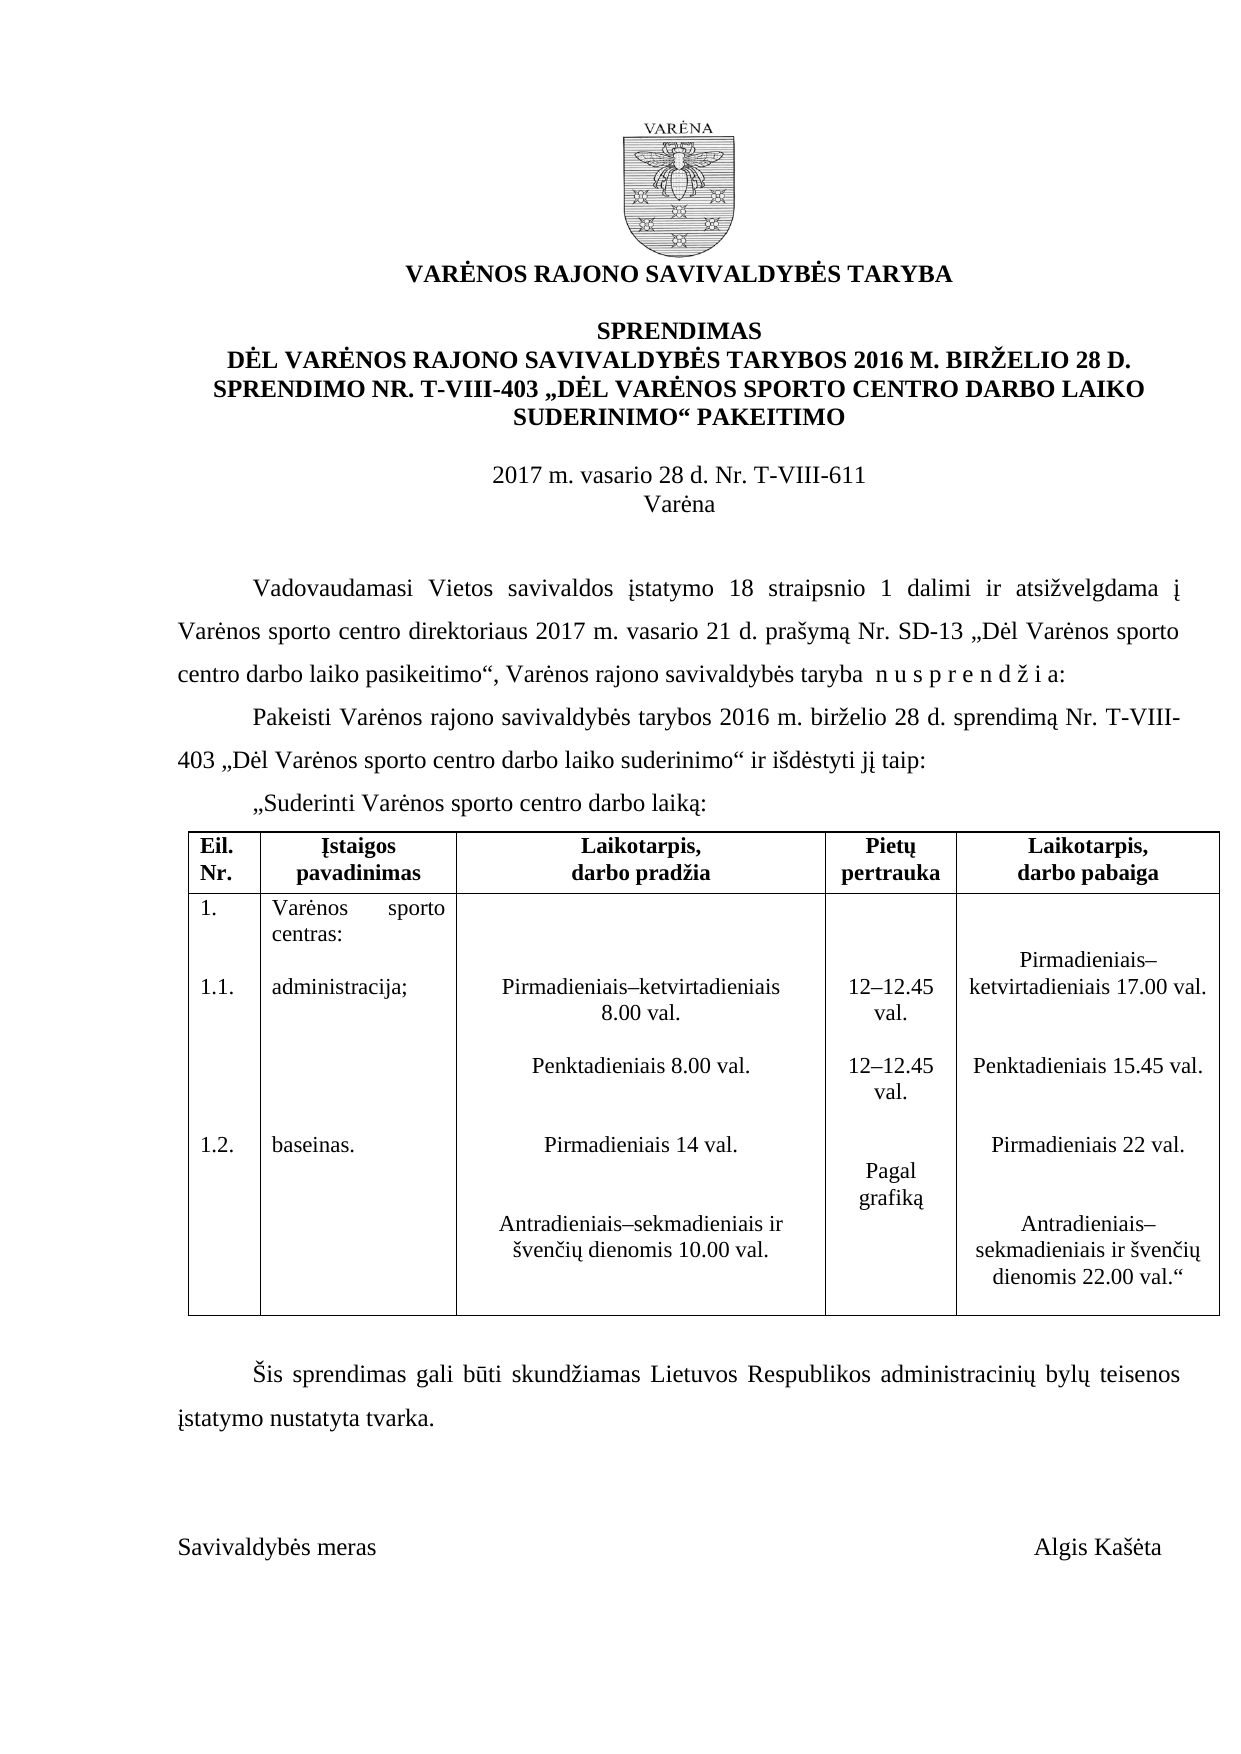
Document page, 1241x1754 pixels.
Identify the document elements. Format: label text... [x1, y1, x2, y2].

table_cell Varėnos sporto centras: administracija; baseinas. [261, 894, 456, 1315]
table_header Įstaigos pavadinimas [261, 833, 456, 893]
table_header Eil. Nr. [189, 833, 260, 893]
text Savivaldybės meras Algis Kašėta [177, 1532, 1181, 1561]
table_header Laikotarpis, darbo pabaiga [957, 833, 1219, 893]
table_header Pietų pertrauka [826, 833, 956, 893]
text DĖL VARĖNOS RAJONO SAVIVALDYBĖS TARYBOS 2016 M. BIRŽELIO 28 D. SPRENDIMO NR. T-VIII-403 „DĖL VARĖNOS SPORTO CENTRO DARBO LAIKO SUDERINIMO“ PAKEITIMO [177, 345, 1181, 431]
text Varėna [177, 489, 1181, 517]
table_header Laikotarpis, darbo pradžia [457, 833, 825, 893]
table_cell 12–12.45 val. 12–12.45 val. Pagal grafiką [826, 894, 956, 1315]
text Šis sprendimas gali būti skundžiamas Lietuvos Respublikos administracinių bylų teisenos įstatymo nustatyta tvarka. [177, 1359, 1181, 1431]
text „Suderinti Varėnos sporto centro darbo laiką: [177, 788, 1181, 817]
table_cell 1. 1.1. 1.2. [189, 894, 260, 1315]
table_cell Pirmadieniais–ketvirtadieniais 17.00 val. Penktadieniais 15.45 val. Pirmadieniais 22 val. Antradieniais–sekmadieniais ir švenčių dienomis 22.00 val.“ [957, 894, 1219, 1315]
text SPRENDIMAS [177, 316, 1181, 345]
text 2017 m. vasario 28 d. Nr. T-VIII-611 [177, 460, 1181, 489]
text VARĖNOS RAJONO SAVIVALDYBĖS TARYBA [177, 259, 1181, 287]
text Pakeisti Varėnos rajono savivaldybės tarybos 2016 m. birželio 28 d. sprendimą Nr. T-VIII-403 „Dėl Varėnos sporto centro darbo laiko suderinimo“ ir išdėstyti jį taip: [177, 702, 1181, 774]
text Vadovaudamasi Vietos savivaldos įstatymo 18 straipsnio 1 dalimi ir atsižvelgdama į Varėnos sporto centro direktoriaus 2017 m. vasario 21 d. prašymą Nr. SD-13 „Dėl Varėnos sporto centro darbo laiko pasikeitimo“, Varėnos rajono savivaldybės taryba n u s p r e n d ž i a: [177, 573, 1181, 688]
table_cell Pirmadieniais–ketvirtadieniais 8.00 val. Penktadieniais 8.00 val. Pirmadieniais 14 val. Antradieniais–sekmadieniais ir švenčių dienomis 10.00 val. [457, 894, 825, 1315]
